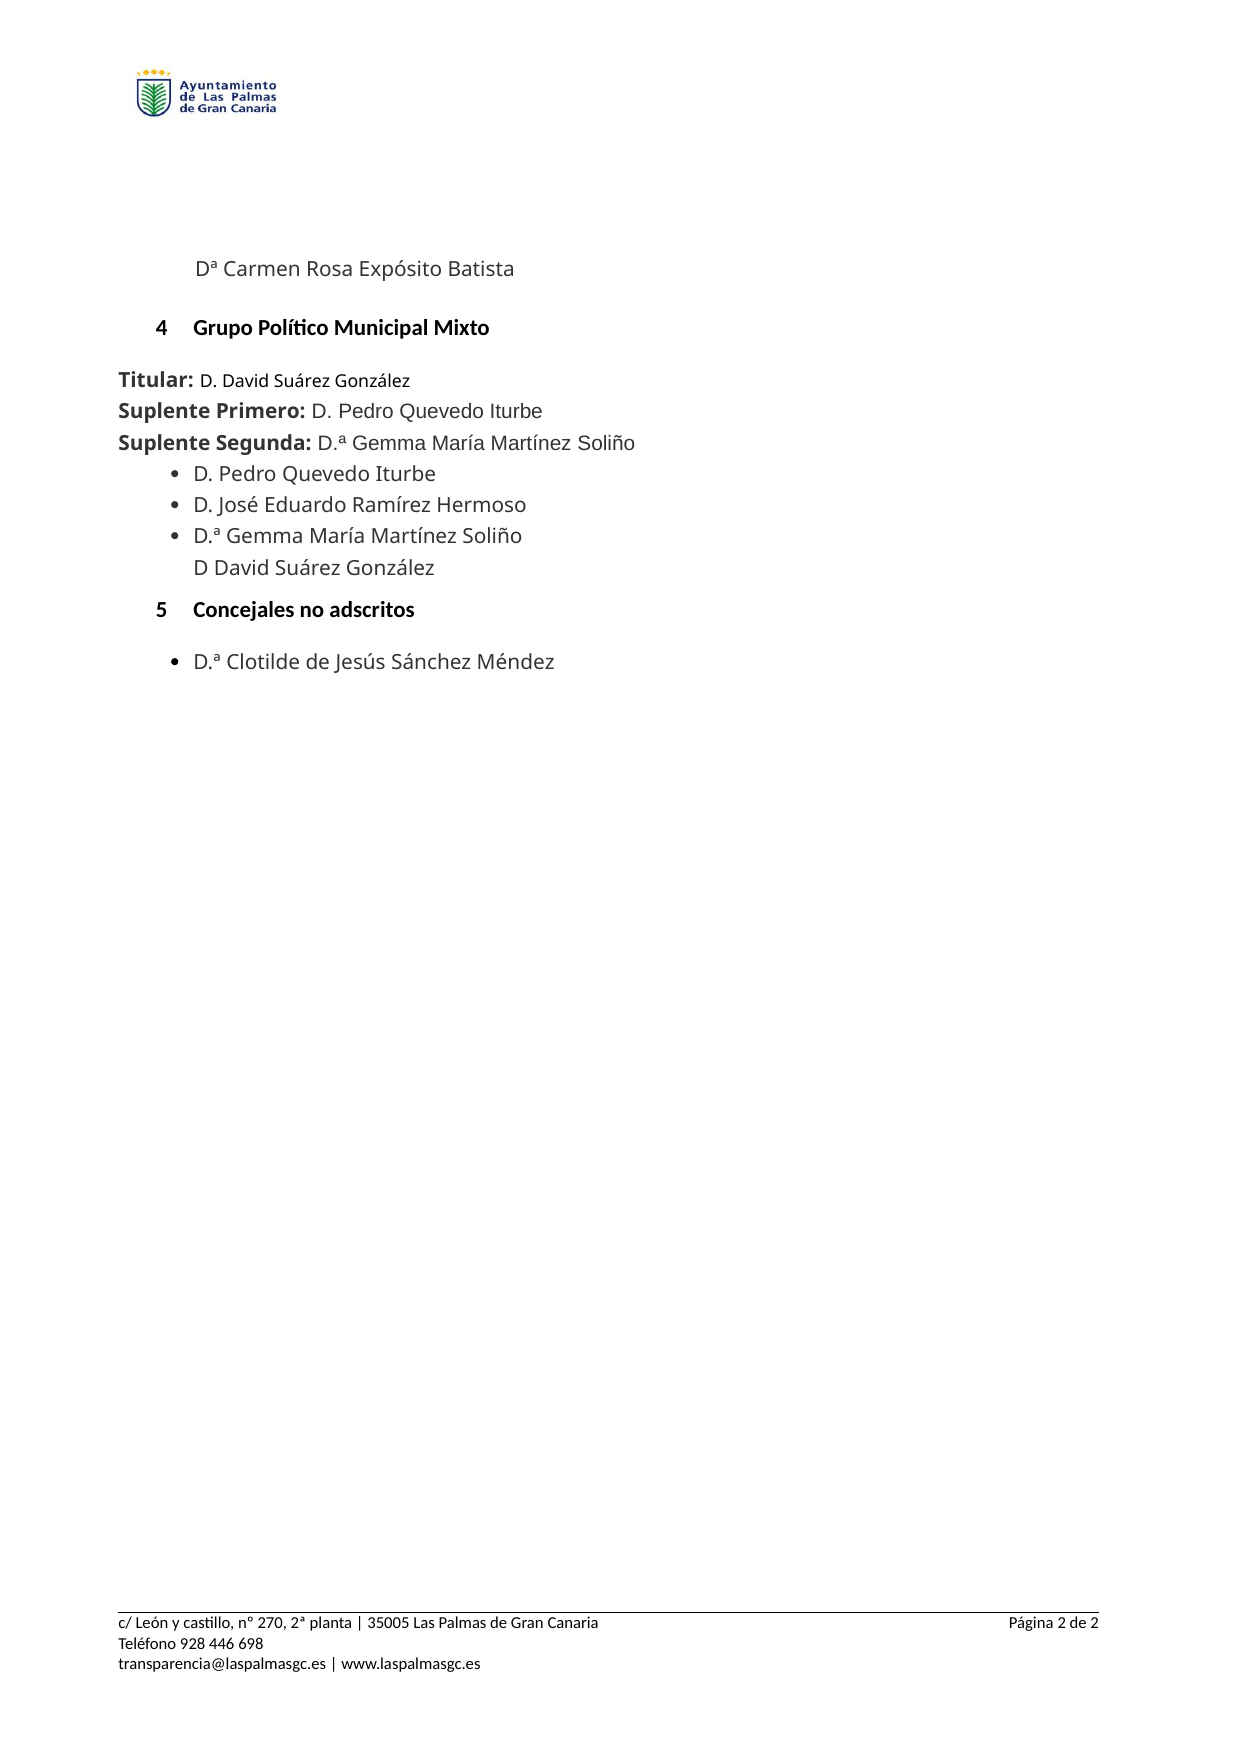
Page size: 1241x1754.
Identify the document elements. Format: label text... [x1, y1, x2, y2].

subtitle Concejales no adscritos [156, 595, 1122, 623]
text Suplente Primero: D. Pedro Quevedo Iturbe [118, 394, 1122, 425]
list D.ª Gemma María Martínez Soliño [171, 519, 1122, 550]
text Titular: D. David Suárez González [118, 362, 1122, 394]
list D. José Eduardo Ramírez Hermoso [171, 487, 1122, 519]
subtitle Grupo Político Municipal Mixto [156, 313, 1122, 342]
list David Suárez González [193, 550, 1122, 581]
list D.ª Clotilde de Jesús Sánchez Méndez [171, 644, 1122, 675]
list D. Pedro Quevedo Iturbe [171, 456, 1122, 487]
picture [118, 65, 336, 144]
text Dª Carmen Rosa Expósito Batista [118, 251, 1122, 282]
text Suplente Segunda: D.ª Gemma María Martínez Soliño [118, 425, 1122, 456]
